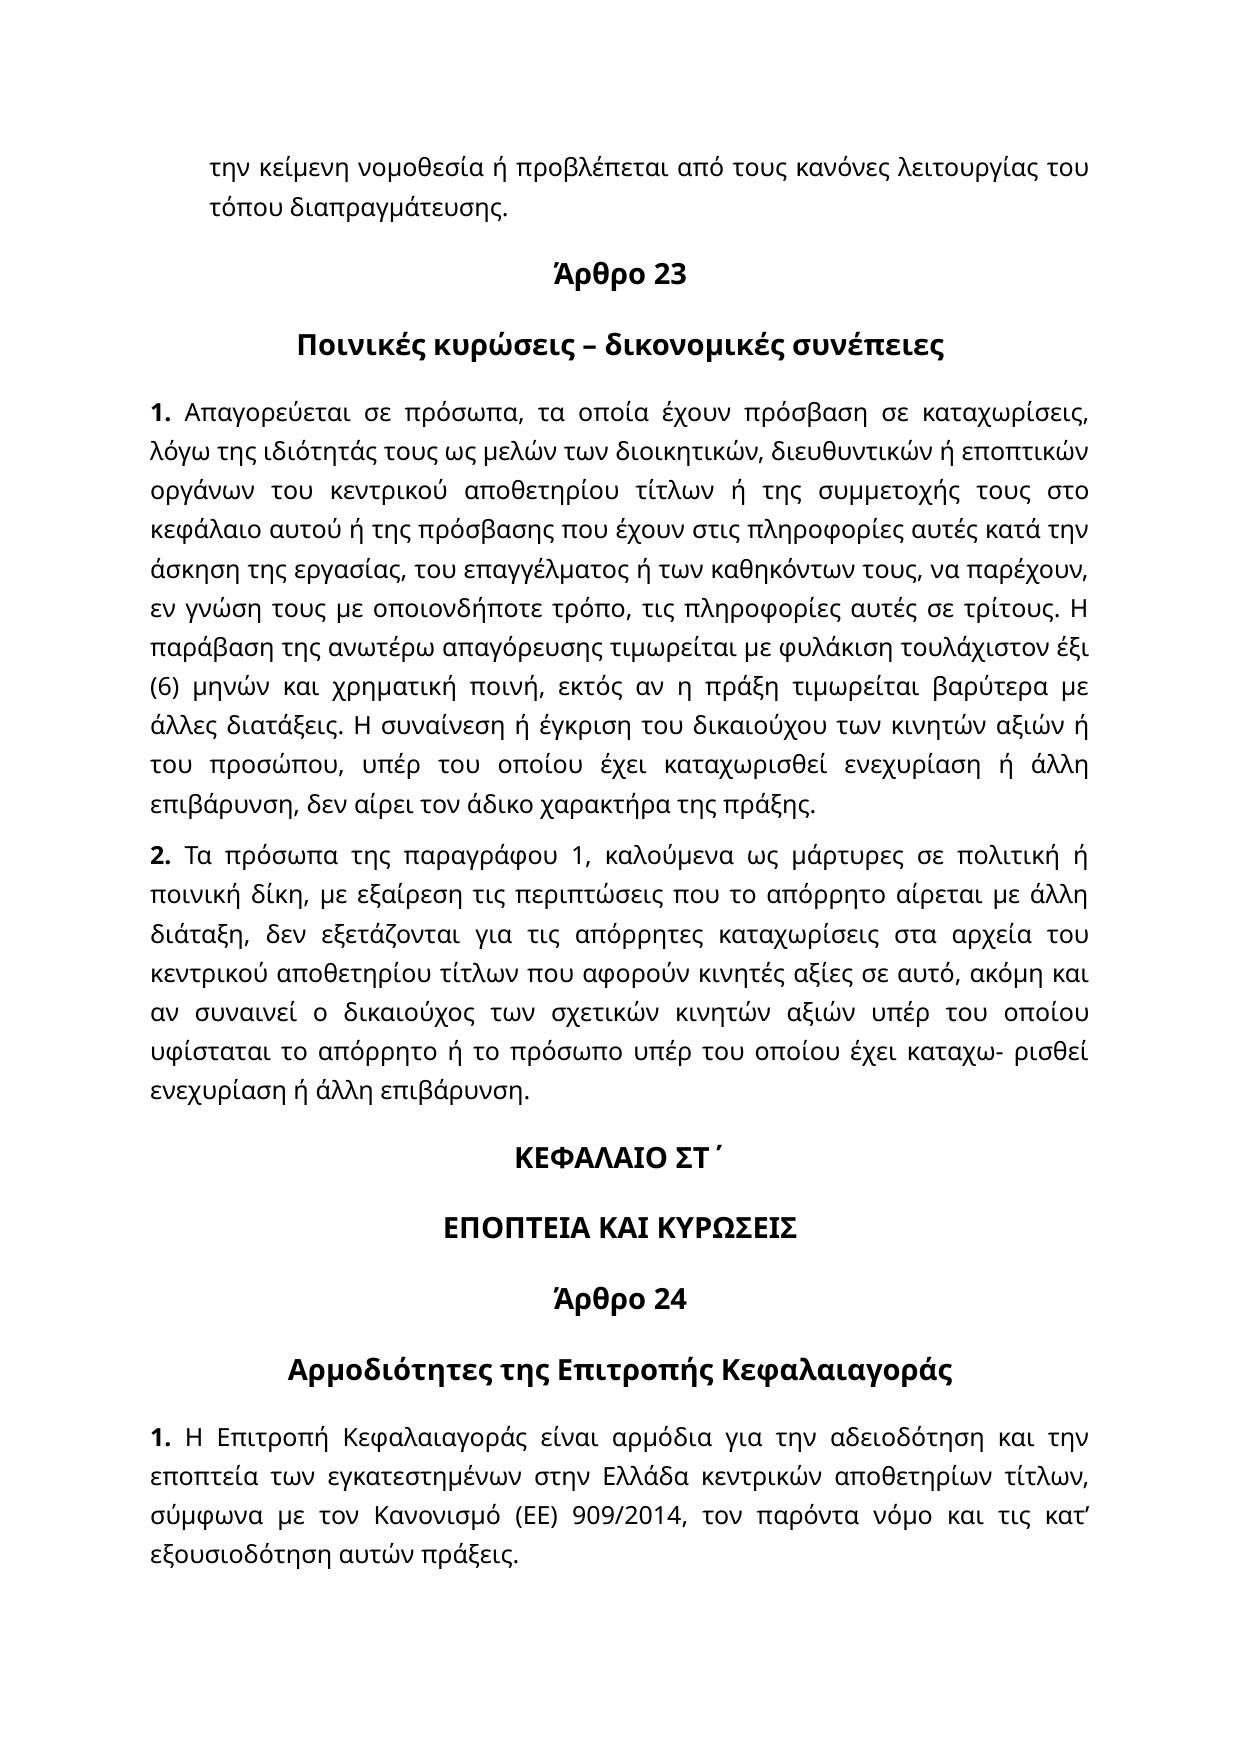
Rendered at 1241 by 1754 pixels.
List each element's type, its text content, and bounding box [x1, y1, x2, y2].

list την κείμενη νομοθεσία ή προβλέπεται από τους κανόνες λειτουργίας του τόπου διαπραγμάτευσης. [150, 150, 1090, 223]
subtitle Άρθρο 24 [150, 1278, 1090, 1318]
text 2. Τα πρόσωπα της παραγράφου 1, καλούμενα ως μάρτυρες σε πολιτική ή ποινική δίκη, με εξαίρεση τις περιπτώσεις που το απόρρητο αίρεται με άλλη διάταξη, δεν εξετάζονται για τις απόρρητες καταχωρίσεις στα αρχεία του κεντρικού αποθετηρίου τίτλων που αφορούν κινητές αξίες σε αυτό, ακόμη και αν συναινεί ο δικαιούχος των σχετικών κινητών αξιών υπέρ του οποίου υφίσταται το απόρρητο ή το πρόσωπο υπέρ του οποίου έχει καταχω- ρισθεί ενεχυρίαση ή άλλη επιβάρυνση. [150, 838, 1090, 1107]
subtitle Ποινικές κυρώσεις – δικονομικές συνέπειες [150, 324, 1090, 364]
text 1. Η Επιτροπή Κεφαλαιαγοράς είναι αρμόδια για την αδειοδότηση και την εποπτεία των εγκατεστημένων στην Ελλάδα κεντρικών αποθετηρίων τίτλων, σύμφωνα με τον Κανονισμό (ΕΕ) 909/2014, τον παρόντα νόμο και τις κατ’ εξουσιοδότηση αυτών πράξεις. [150, 1419, 1090, 1571]
text 1. Απαγορεύεται σε πρόσωπα, τα οποία έχουν πρόσβαση σε καταχωρίσεις, λόγω της ιδιότητάς τους ως μελών των διοικητικών, διευθυντικών ή εποπτικών οργάνων του κεντρικού αποθετηρίου τίτλων ή της συμμετοχής τους στο κεφάλαιο αυτού ή της πρόσβασης που έχουν στις πληροφορίες αυτές κατά την άσκηση της εργασίας, του επαγγέλματος ή των καθηκόντων τους, να παρέχουν, εν γνώση τους με οποιονδήποτε τρόπο, τις πληροφορίες αυτές σε τρίτους. Η παράβαση της ανωτέρω απαγόρευσης τιμωρείται με φυλάκιση τουλάχιστον έξι (6) μηνών και χρηματική ποινή, εκτός αν η πράξη τιμωρείται βαρύτερα με άλλες διατάξεις. Η συναίνεση ή έγκριση του δικαιούχου των κινητών αξιών ή του προσώπου, υπέρ του οποίου έχει καταχωρισθεί ενεχυρίαση ή άλλη επιβάρυνση, δεν αίρει τον άδικο χαρακτήρα της πράξης. [150, 394, 1090, 820]
subtitle Αρμοδιότητες της Επιτροπής Κεφαλαιαγοράς [150, 1349, 1090, 1389]
subtitle Άρθρο 23 [150, 253, 1090, 293]
subtitle ΚΕΦΑΛΑΙΟ ΣΤ΄ [150, 1137, 1090, 1177]
subtitle ΕΠΟΠΤΕΙΑ ΚΑΙ ΚΥΡΩΣΕΙΣ [150, 1208, 1090, 1247]
